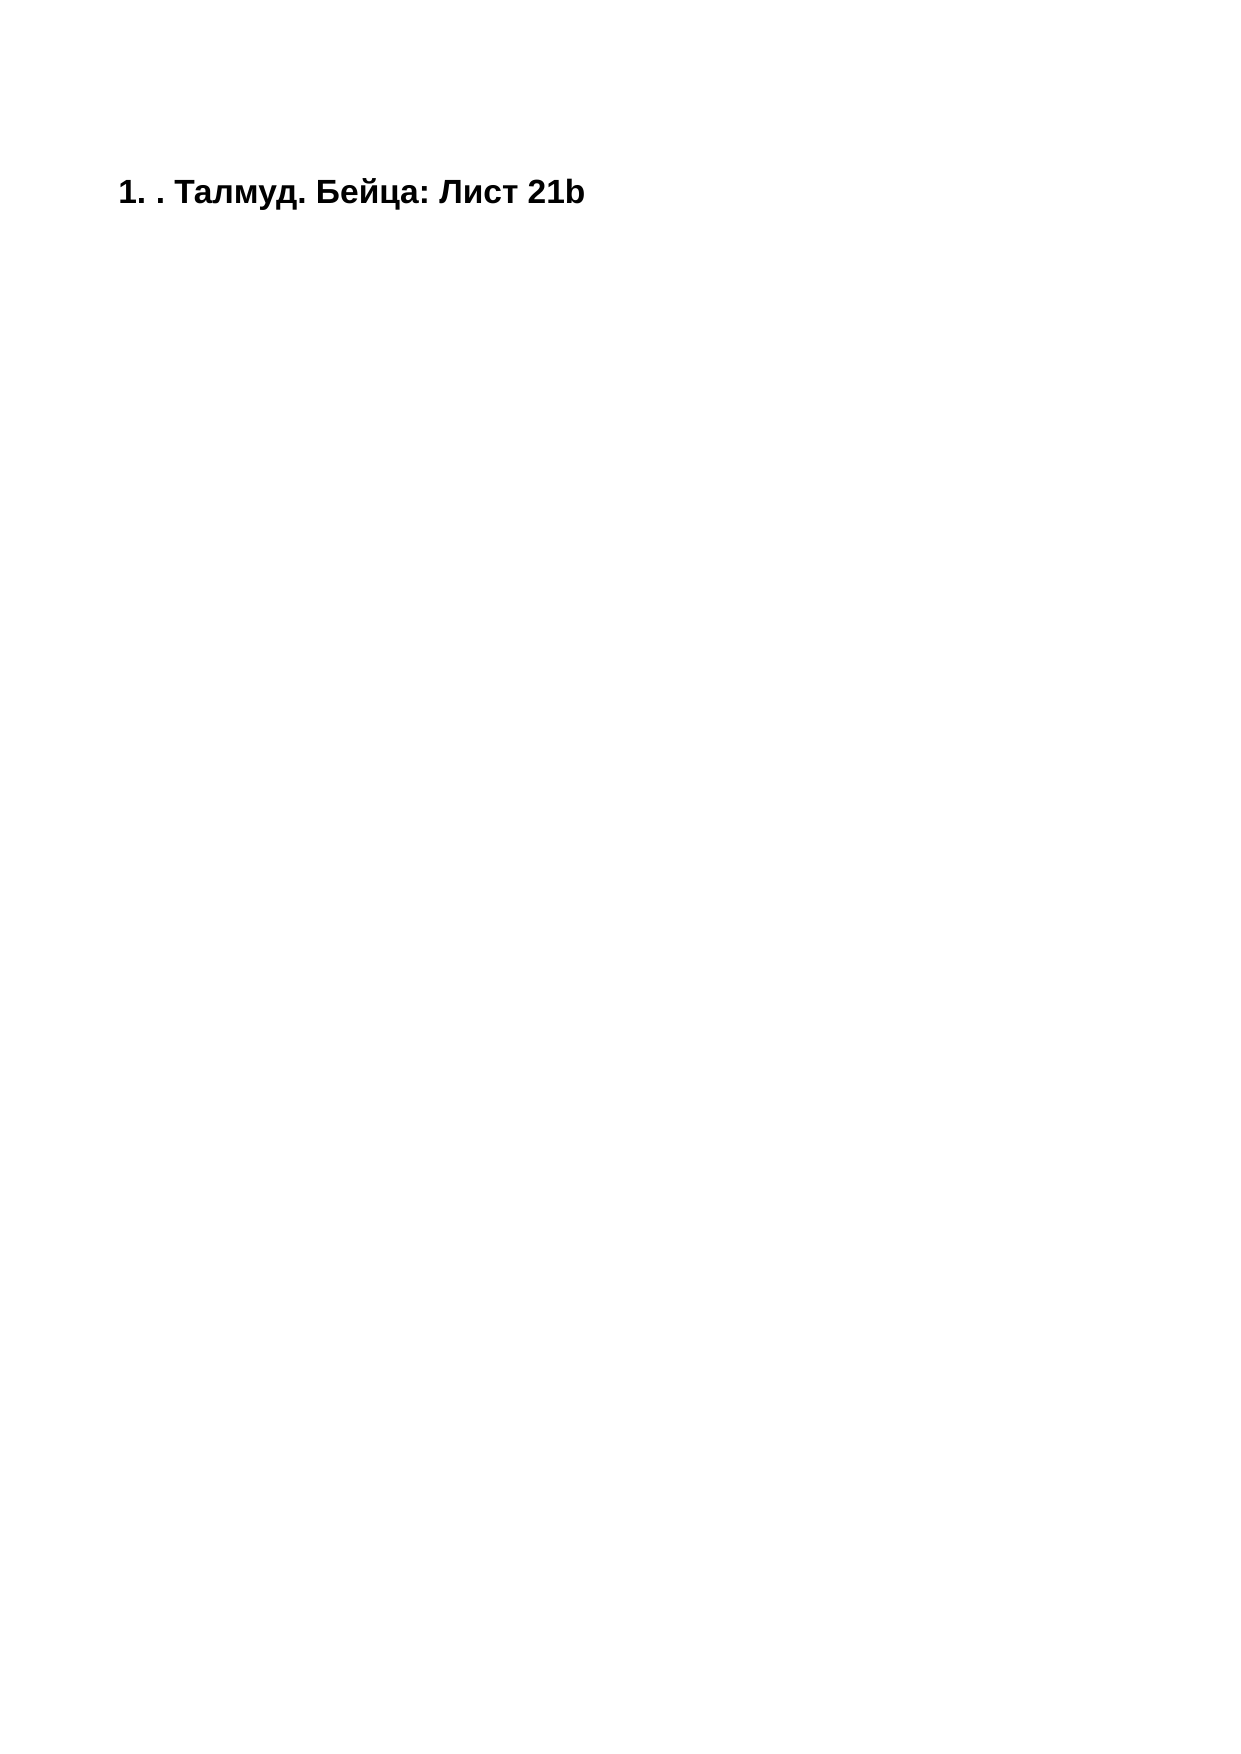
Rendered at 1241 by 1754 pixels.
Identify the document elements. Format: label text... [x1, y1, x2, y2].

subtitle . Талмуд. Бейца: Лист 21b [118, 147, 1122, 176]
